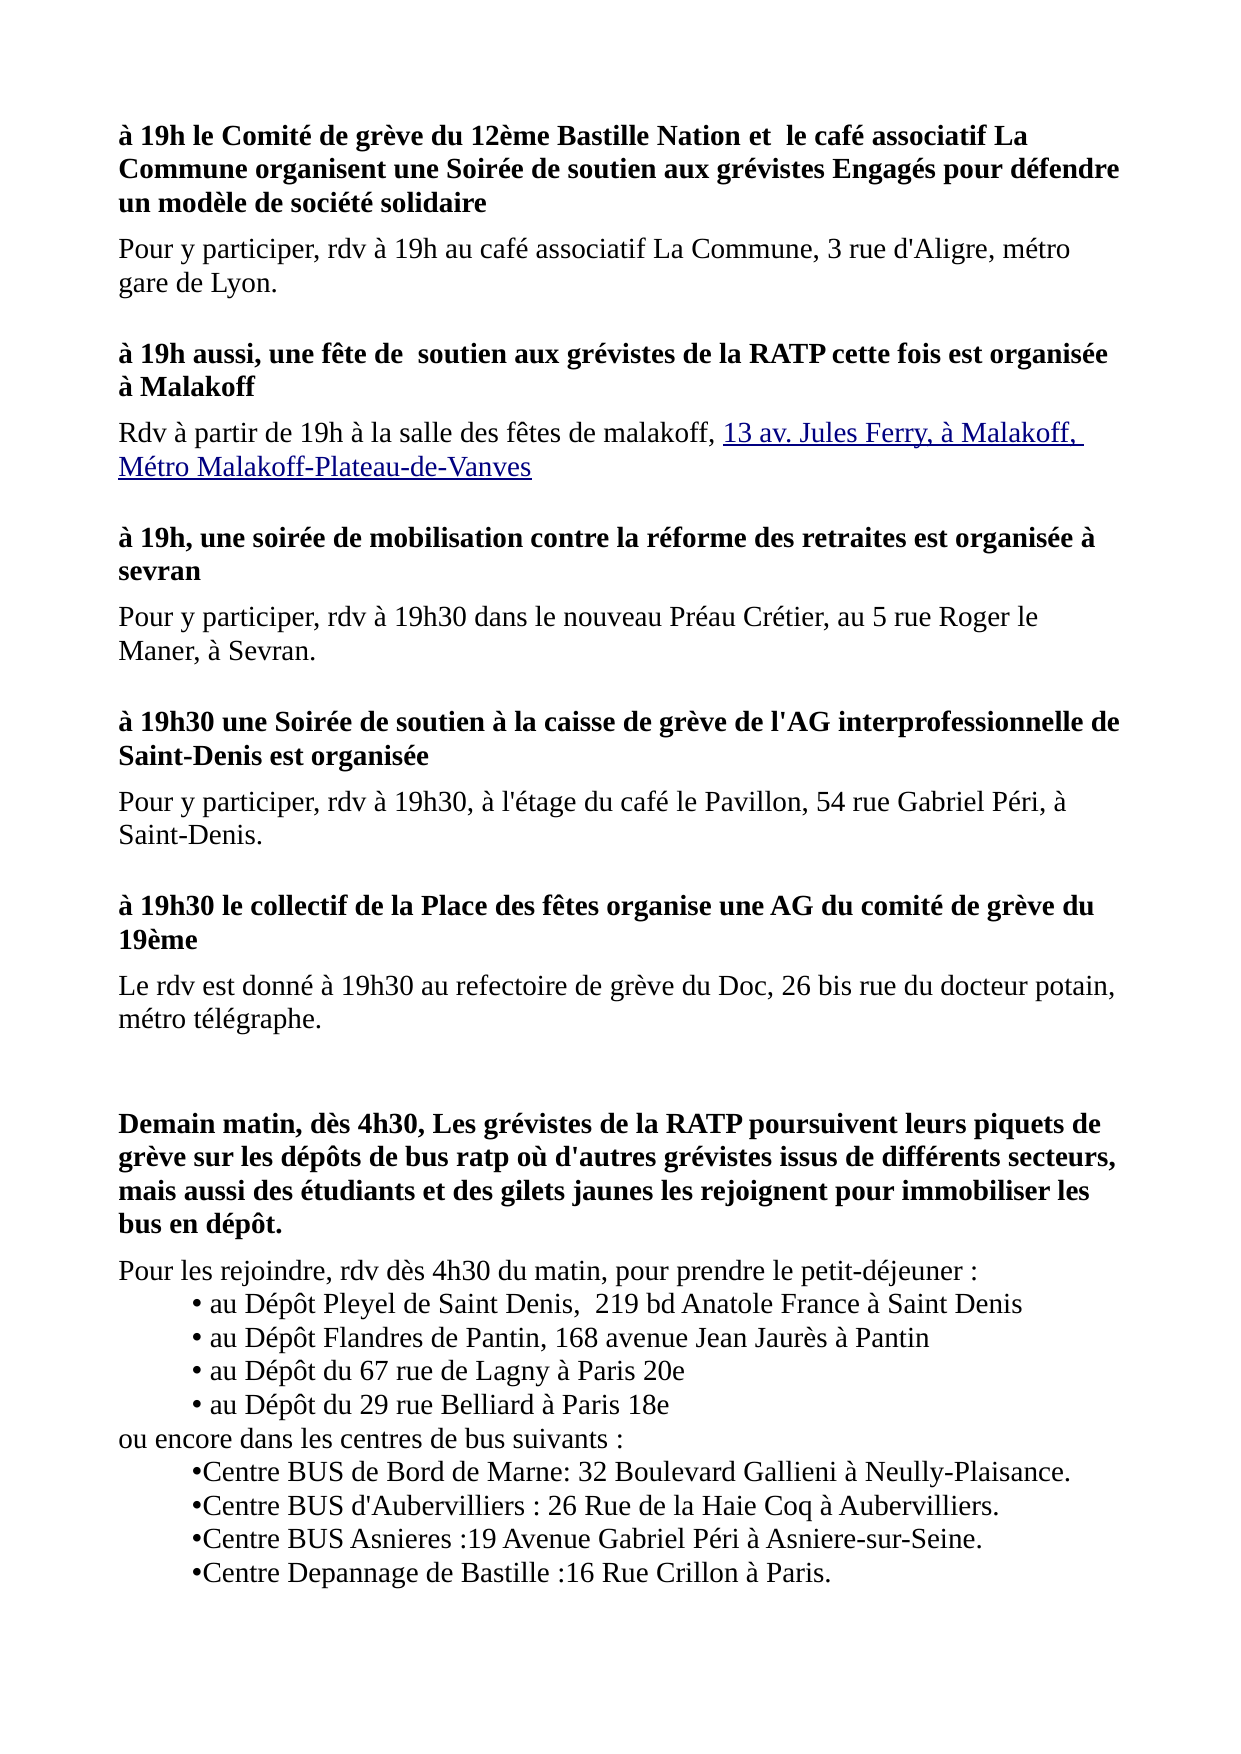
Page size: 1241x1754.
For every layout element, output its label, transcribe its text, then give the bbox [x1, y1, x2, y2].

list Centre BUS Asnieres :19 Avenue Gabriel Péri à Asniere-sur-Seine. [118, 1522, 1122, 1555]
subtitle Demain matin, dès 4h30, Les grévistes de la RATP poursuivent leurs piquets de grève sur les dépôts de bus ratp où d'autres grévistes issus de différents secteurs, mais aussi des étudiants et des gilets jaunes les rejoignent pour immobiliser les bus en dépôt. [118, 1106, 1122, 1240]
text Pour y participer, rdv à 19h30, à l'étage du café le Pavillon, 54 rue Gabriel Péri, à Saint-Denis. [118, 784, 1122, 851]
list Centre BUS de Bord de Marne: 32 Boulevard Gallieni à Neully-Plaisance. [118, 1454, 1122, 1488]
subtitle à 19h30 le collectif de la Place des fêtes organise une AG du comité de grève du 19ème [118, 888, 1122, 955]
list Centre BUS d'Aubervilliers : 26 Rue de la Haie Coq à Aubervilliers. [118, 1488, 1122, 1522]
list au Dépôt Pleyel de Saint Denis, 219 bd Anatole France à Saint Denis [118, 1286, 1122, 1320]
text Pour les rejoindre, rdv dès 4h30 du matin, pour prendre le petit-déjeuner : [118, 1253, 1122, 1286]
subtitle à 19h30 une Soirée de soutien à la caisse de grève de l'AG interprofessionnelle de Saint-Denis est organisée [118, 704, 1122, 771]
text Rdv à partir de 19h à la salle des fêtes de malakoff, 13 av. Jules Ferry, à Malakoff, Métro Malakoff-Plateau-de-Vanves [118, 415, 1122, 482]
text ou encore dans les centres de bus suivants : [118, 1421, 1122, 1454]
subtitle à 19h, une soirée de mobilisation contre la réforme des retraites est organisée à sevran [118, 520, 1122, 587]
text Le rdv est donné à 19h30 au refectoire de grève du Doc, 26 bis rue du docteur potain, métro télégraphe. [118, 968, 1122, 1035]
list au Dépôt du 67 rue de Lagny à Paris 20e [118, 1353, 1122, 1387]
list Centre Depannage de Bastille :16 Rue Crillon à Paris. [118, 1555, 1122, 1589]
subtitle à 19h le Comité de grève du 12ème Bastille Nation et le café associatif La Commune organisent une Soirée de soutien aux grévistes Engagés pour défendre un modèle de société solidaire [118, 118, 1122, 219]
list au Dépôt Flandres de Pantin, 168 avenue Jean Jaurès à Pantin [118, 1320, 1122, 1353]
text Pour y participer, rdv à 19h30 dans le nouveau Préau Crétier, au 5 rue Roger le Maner, à Sevran. [118, 599, 1122, 667]
list au Dépôt du 29 rue Belliard à Paris 18e [118, 1387, 1122, 1421]
subtitle à 19h aussi, une fête de soutien aux grévistes de la RATP cette fois est organisée à Malakoff [118, 336, 1122, 403]
text Pour y participer, rdv à 19h au café associatif La Commune, 3 rue d'Aligre, métro gare de Lyon. [118, 231, 1122, 298]
